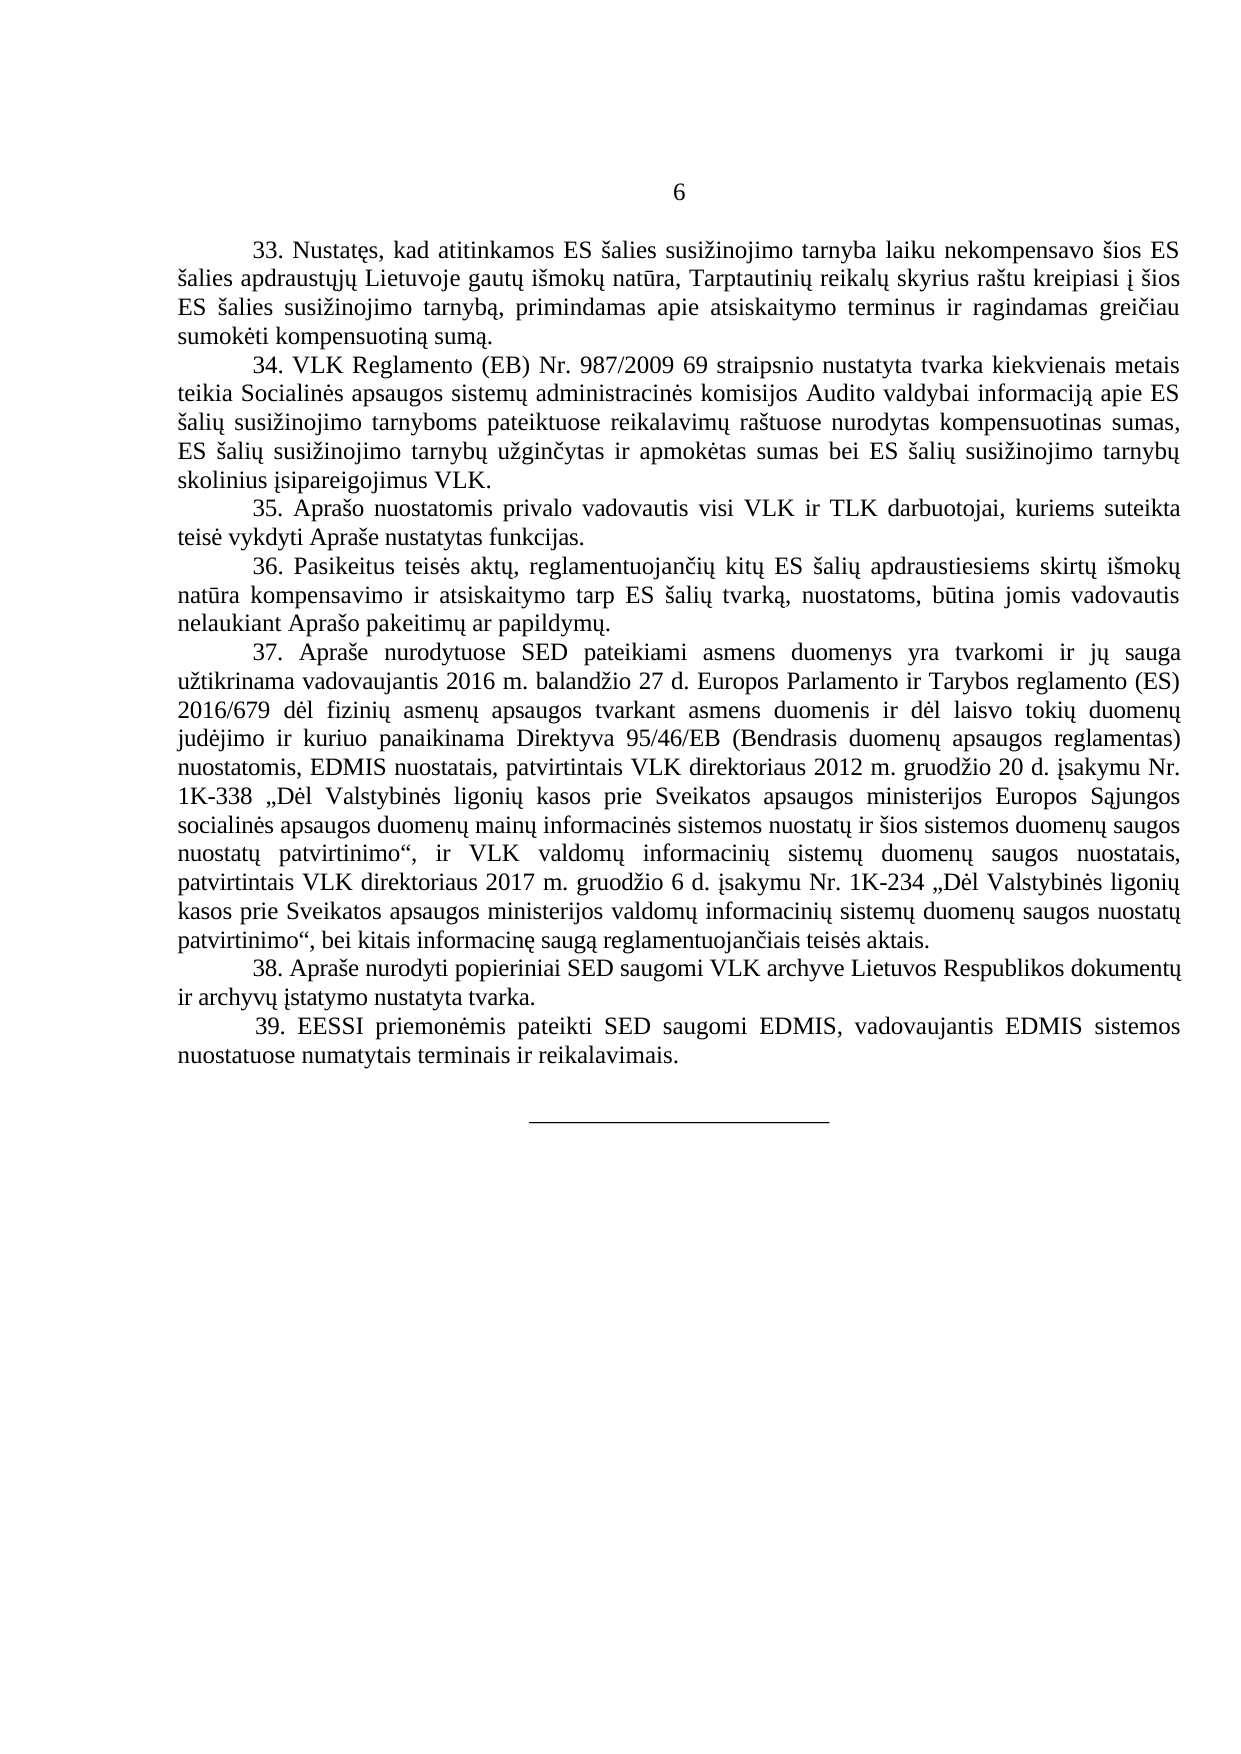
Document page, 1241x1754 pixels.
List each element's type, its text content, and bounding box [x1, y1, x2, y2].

text ________________________ [177, 1097, 1181, 1126]
text 39. EESSI priemonėmis pateikti SED saugomi EDMIS, vadovaujantis EDMIS sistemos nuostatuose numatytais terminais ir reikalavimais. [177, 1011, 1181, 1068]
text 33. Nustatęs, kad atitinkamos ES šalies susižinojimo tarnyba laiku nekompensavo šios ES šalies apdraustųjų Lietuvoje gautų išmokų natūra, Tarptautinių reikalų skyrius raštu kreipiasi į šios ES šalies susižinojimo tarnybą, primindamas apie atsiskaitymo terminus ir ragindamas greičiau sumokėti kompensuotiną sumą. [177, 235, 1181, 350]
text 35. Aprašo nuostatomis privalo vadovautis visi VLK ir TLK darbuotojai, kuriems suteikta teisė vykdyti Apraše nustatytas funkcijas. [177, 493, 1181, 551]
text 38. Apraše nurodyti popieriniai SED saugomi VLK archyve Lietuvos Respublikos dokumentų ir archyvų įstatymo nustatyta tvarka. [177, 953, 1181, 1011]
text 36. Pasikeitus teisės aktų, reglamentuojančių kitų ES šalių apdraustiesiems skirtų išmokų natūra kompensavimo ir atsiskaitymo tarp ES šalių tvarką, nuostatoms, būtina jomis vadovautis nelaukiant Aprašo pakeitimų ar papildymų. [177, 551, 1181, 637]
text 37. Apraše nurodytuose SED pateikiami asmens duomenys yra tvarkomi ir jų sauga užtikrinama vadovaujantis 2016 m. balandžio 27 d. Europos Parlamento ir Tarybos reglamento (ES) 2016/679 dėl fizinių asmenų apsaugos tvarkant asmens duomenis ir dėl laisvo tokių duomenų judėjimo ir kuriuo panaikinama Direktyva 95/46/EB (Bendrasis duomenų apsaugos reglamentas) nuostatomis, EDMIS nuostatais, patvirtintais VLK direktoriaus 2012 m. gruodžio 20 d. įsakymu Nr. 1K-338 „Dėl Valstybinės ligonių kasos prie Sveikatos apsaugos ministerijos Europos Sąjungos socialinės apsaugos duomenų mainų informacinės sistemos nuostatų ir šios sistemos duomenų saugos nuostatų patvirtinimo“, ir VLK valdomų informacinių sistemų duomenų saugos nuostatais, patvirtintais VLK direktoriaus 2017 m. gruodžio 6 d. įsakymu Nr. 1K-234 „Dėl Valstybinės ligonių kasos prie Sveikatos apsaugos ministerijos valdomų informacinių sistemų duomenų saugos nuostatų patvirtinimo“, bei kitais informacinę saugą reglamentuojančiais teisės aktais. [177, 637, 1181, 953]
text 34. VLK Reglamento (EB) Nr. 987/2009 69 straipsnio nustatyta tvarka kiekvienais metais teikia Socialinės apsaugos sistemų administracinės komisijos Audito valdybai informaciją apie ES šalių susižinojimo tarnyboms pateiktuose reikalavimų raštuose nurodytas kompensuotinas sumas, ES šalių susižinojimo tarnybų užginčytas ir apmokėtas sumas bei ES šalių susižinojimo tarnybų skolinius įsipareigojimus VLK. [177, 350, 1181, 493]
